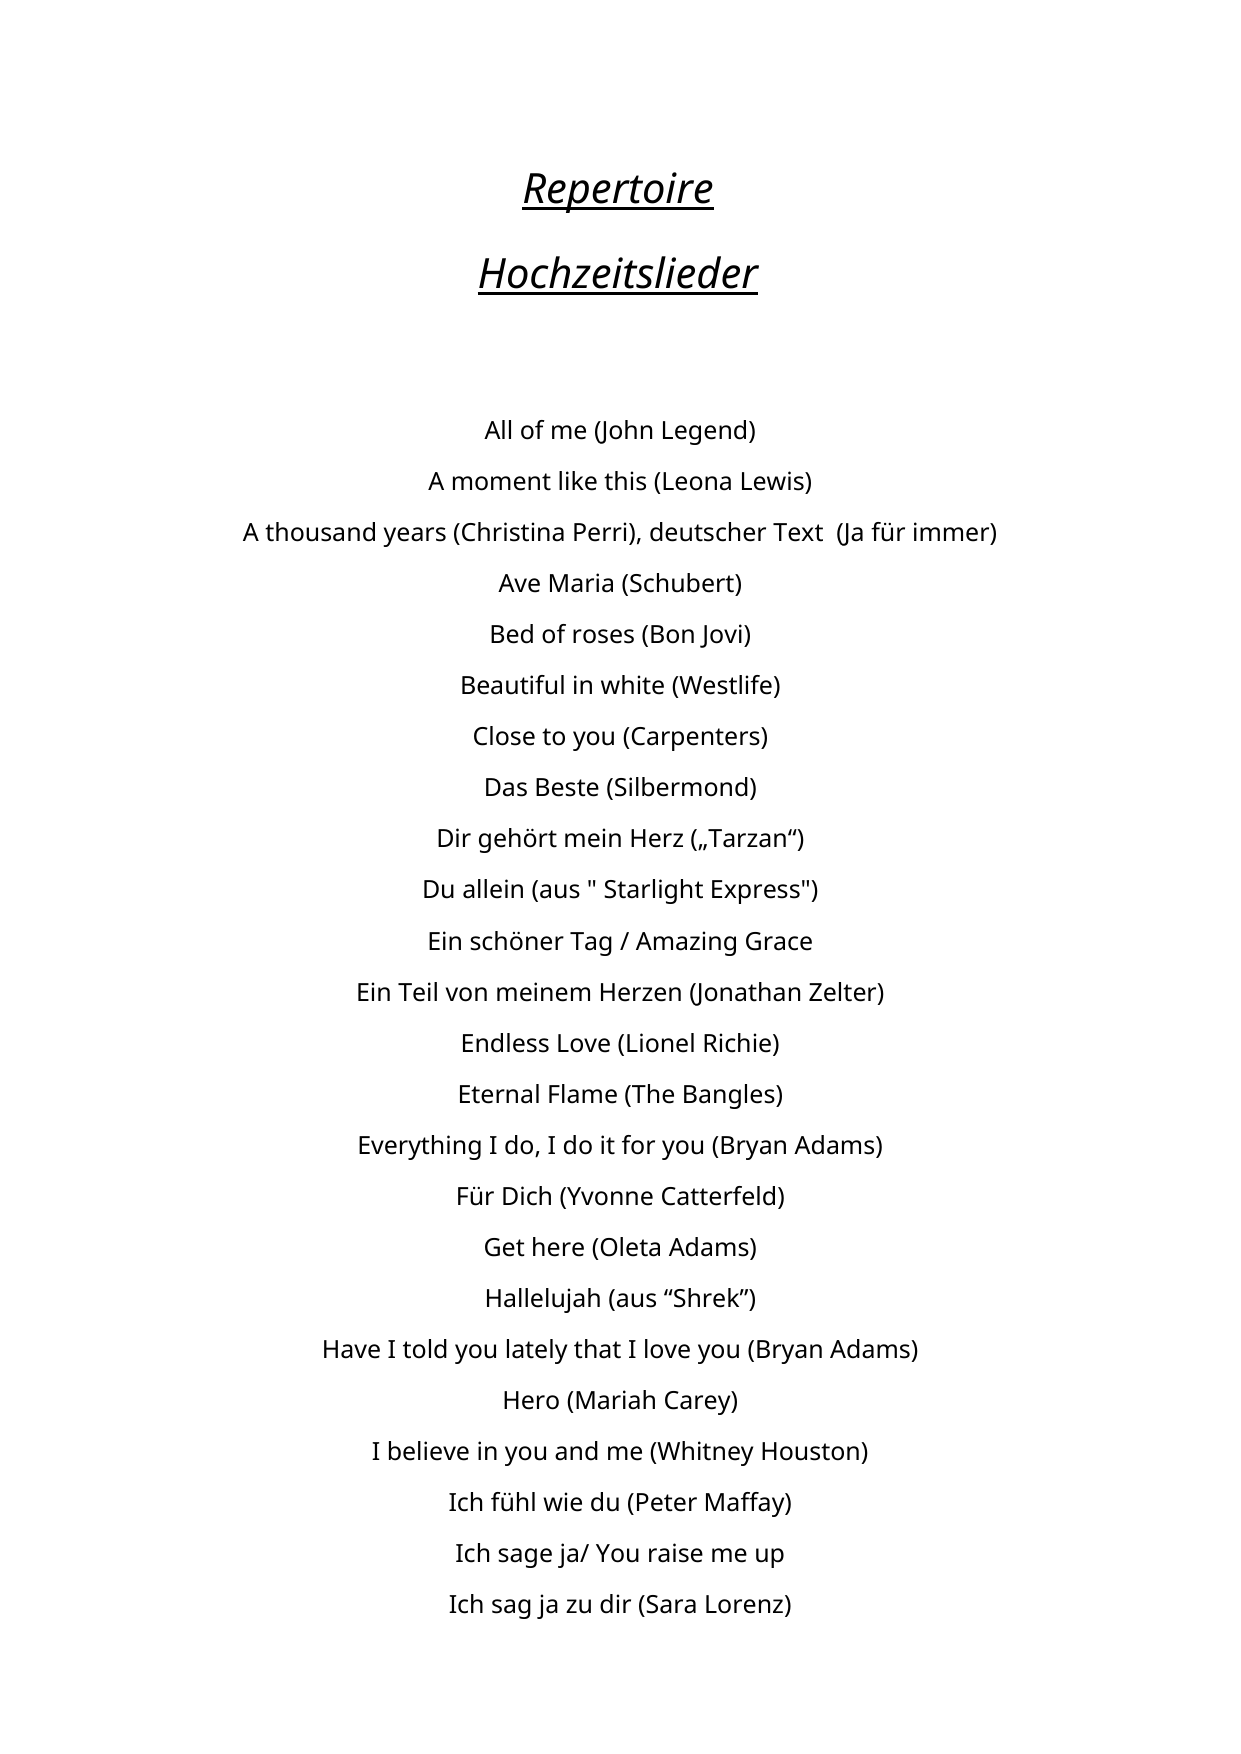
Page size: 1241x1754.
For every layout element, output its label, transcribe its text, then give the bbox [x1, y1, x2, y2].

text Ein schöner Tag / Amazing Grace [118, 923, 1122, 957]
text Hochzeitslieder [118, 244, 1122, 301]
text Das Beste (Silbermond) [118, 770, 1122, 804]
text Dir gehört mein Herz („Tarzan“) [118, 821, 1122, 855]
text Beautiful in white (Westlife) [118, 668, 1122, 702]
text All of me (John Legend) [118, 413, 1122, 447]
text Have I told you lately that I love you (Bryan Adams) [118, 1332, 1122, 1366]
text Close to you (Carpenters) [118, 719, 1122, 753]
text Ave Maria (Schubert) [118, 566, 1122, 600]
text Repertoire [118, 159, 1122, 215]
text Ich fühl wie du (Peter Maffay) [118, 1485, 1122, 1519]
text A moment like this (Leona Lewis) [118, 464, 1122, 498]
text Hallelujah (aus “Shrek”) [118, 1281, 1122, 1314]
text Ich sag ja zu dir (Sara Lorenz) [118, 1587, 1122, 1621]
text Für Dich (Yvonne Catterfeld) [118, 1178, 1122, 1212]
text I believe in you and me (Whitney Houston) [118, 1434, 1122, 1468]
text A thousand years (Christina Perri), deutscher Text (Ja für immer) [118, 515, 1122, 549]
text Get here (Oleta Adams) [118, 1229, 1122, 1263]
text Ich sage ja/ You raise me up [118, 1536, 1122, 1570]
text Endless Love (Lionel Richie) [118, 1025, 1122, 1059]
text Ein Teil von meinem Herzen (Jonathan Zelter) [118, 974, 1122, 1008]
text Everything I do, I do it for you (Bryan Adams) [118, 1127, 1122, 1161]
text Du allein (aus " Starlight Express") [118, 872, 1122, 906]
text Hero (Mariah Carey) [118, 1383, 1122, 1417]
text Eternal Flame (The Bangles) [118, 1076, 1122, 1110]
text Bed of roses (Bon Jovi) [118, 617, 1122, 651]
